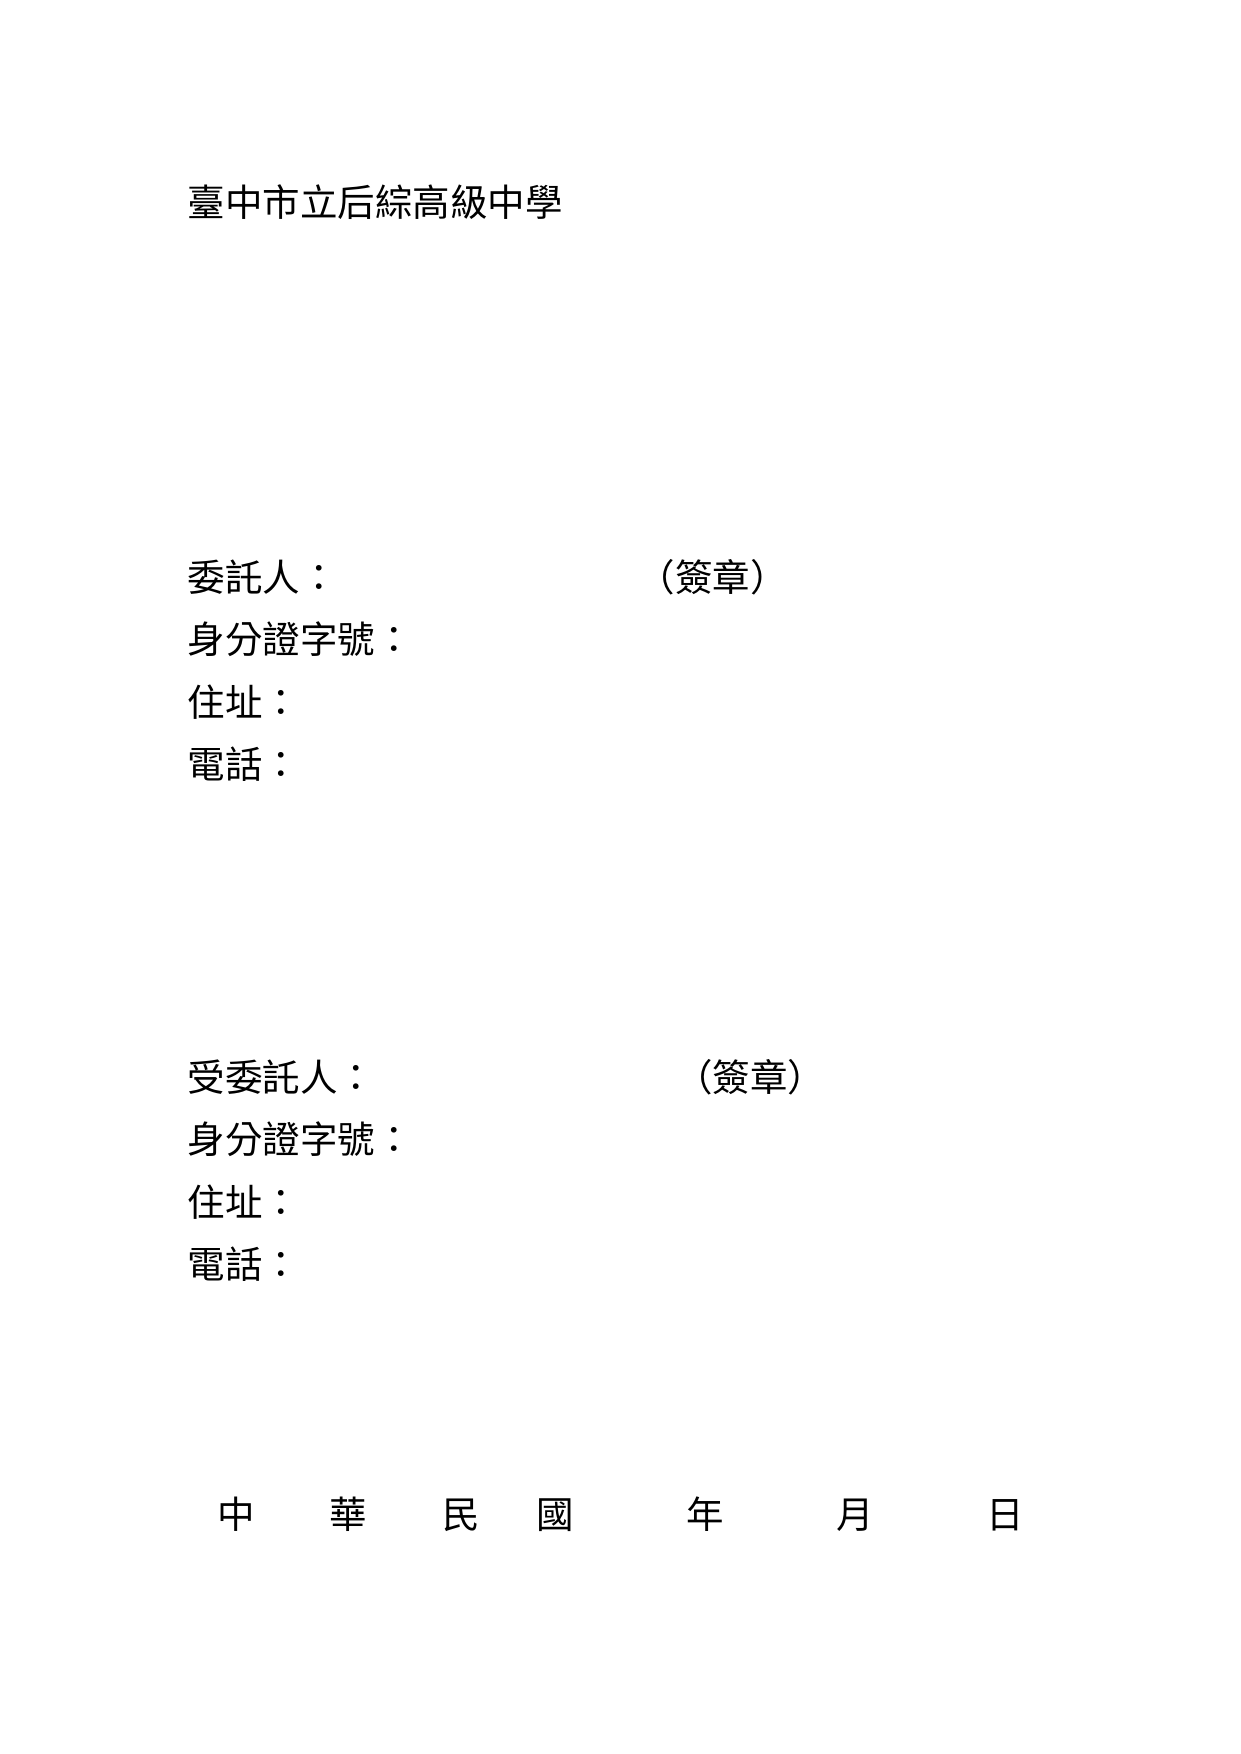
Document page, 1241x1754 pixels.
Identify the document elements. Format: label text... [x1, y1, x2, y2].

text 臺中市立后綜高級中學 [187, 158, 1053, 221]
text 電話： [187, 721, 1053, 783]
text 受委託人： （簽章） [187, 1033, 1053, 1096]
text 中 華 民 國 年 月 日 [187, 1471, 1053, 1533]
text 身分證字號： [187, 1096, 1053, 1158]
text 住址： [187, 1158, 1053, 1221]
text 住址： [187, 658, 1053, 721]
text 電話： [187, 1221, 1053, 1283]
text 身分證字號： [187, 596, 1053, 658]
text 委託人： （簽章） [187, 533, 1053, 596]
